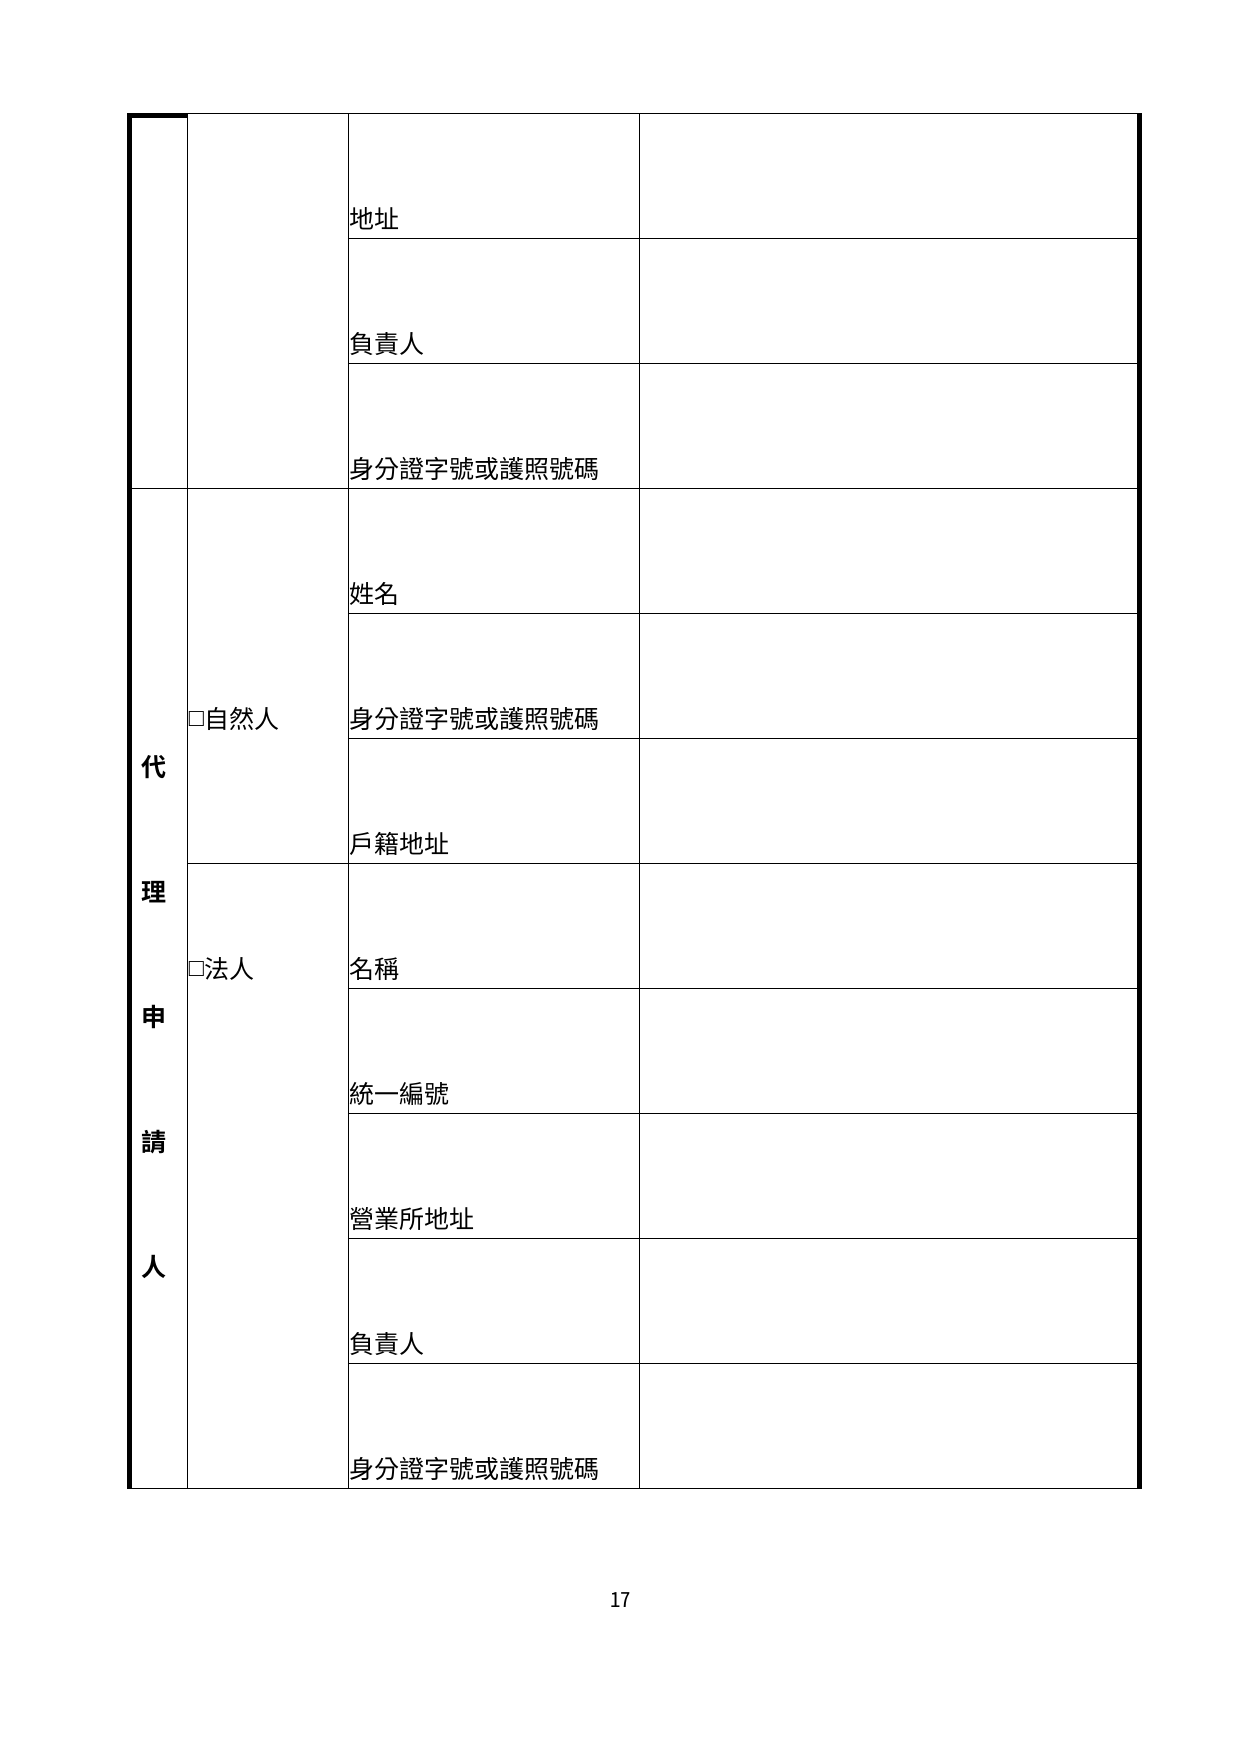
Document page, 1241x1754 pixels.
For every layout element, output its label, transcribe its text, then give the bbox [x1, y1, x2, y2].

table_cell 身分證字號或護照號碼 [349, 364, 639, 488]
table_cell 營業所地址 [349, 1114, 639, 1238]
table_cell 代理申請人 [132, 489, 187, 1488]
table_cell □法人 [188, 864, 348, 1488]
table_cell 負責人 [349, 1239, 639, 1363]
table_cell 身分證字號或護照號碼 [349, 1364, 639, 1488]
table_cell [640, 1114, 1137, 1238]
table_cell 統一編號 [349, 989, 639, 1113]
table_header [132, 118, 187, 488]
table_cell [640, 114, 1137, 238]
table_cell [640, 614, 1137, 738]
table_cell [640, 364, 1137, 488]
table_cell [188, 114, 348, 488]
table_cell 名稱 [349, 864, 639, 988]
table_cell □自然人 [188, 489, 348, 863]
table_cell 地址 [349, 114, 639, 238]
table_cell [640, 489, 1137, 613]
table_cell [640, 739, 1137, 863]
table_cell [640, 989, 1137, 1113]
table_cell [640, 1364, 1137, 1488]
table_cell 姓名 [349, 489, 639, 613]
table_cell [640, 864, 1137, 988]
table_cell 戶籍地址 [349, 739, 639, 863]
table_cell 負責人 [349, 239, 639, 363]
table_cell [640, 239, 1137, 363]
table_cell [640, 1239, 1137, 1363]
table_cell 身分證字號或護照號碼 [349, 614, 639, 738]
